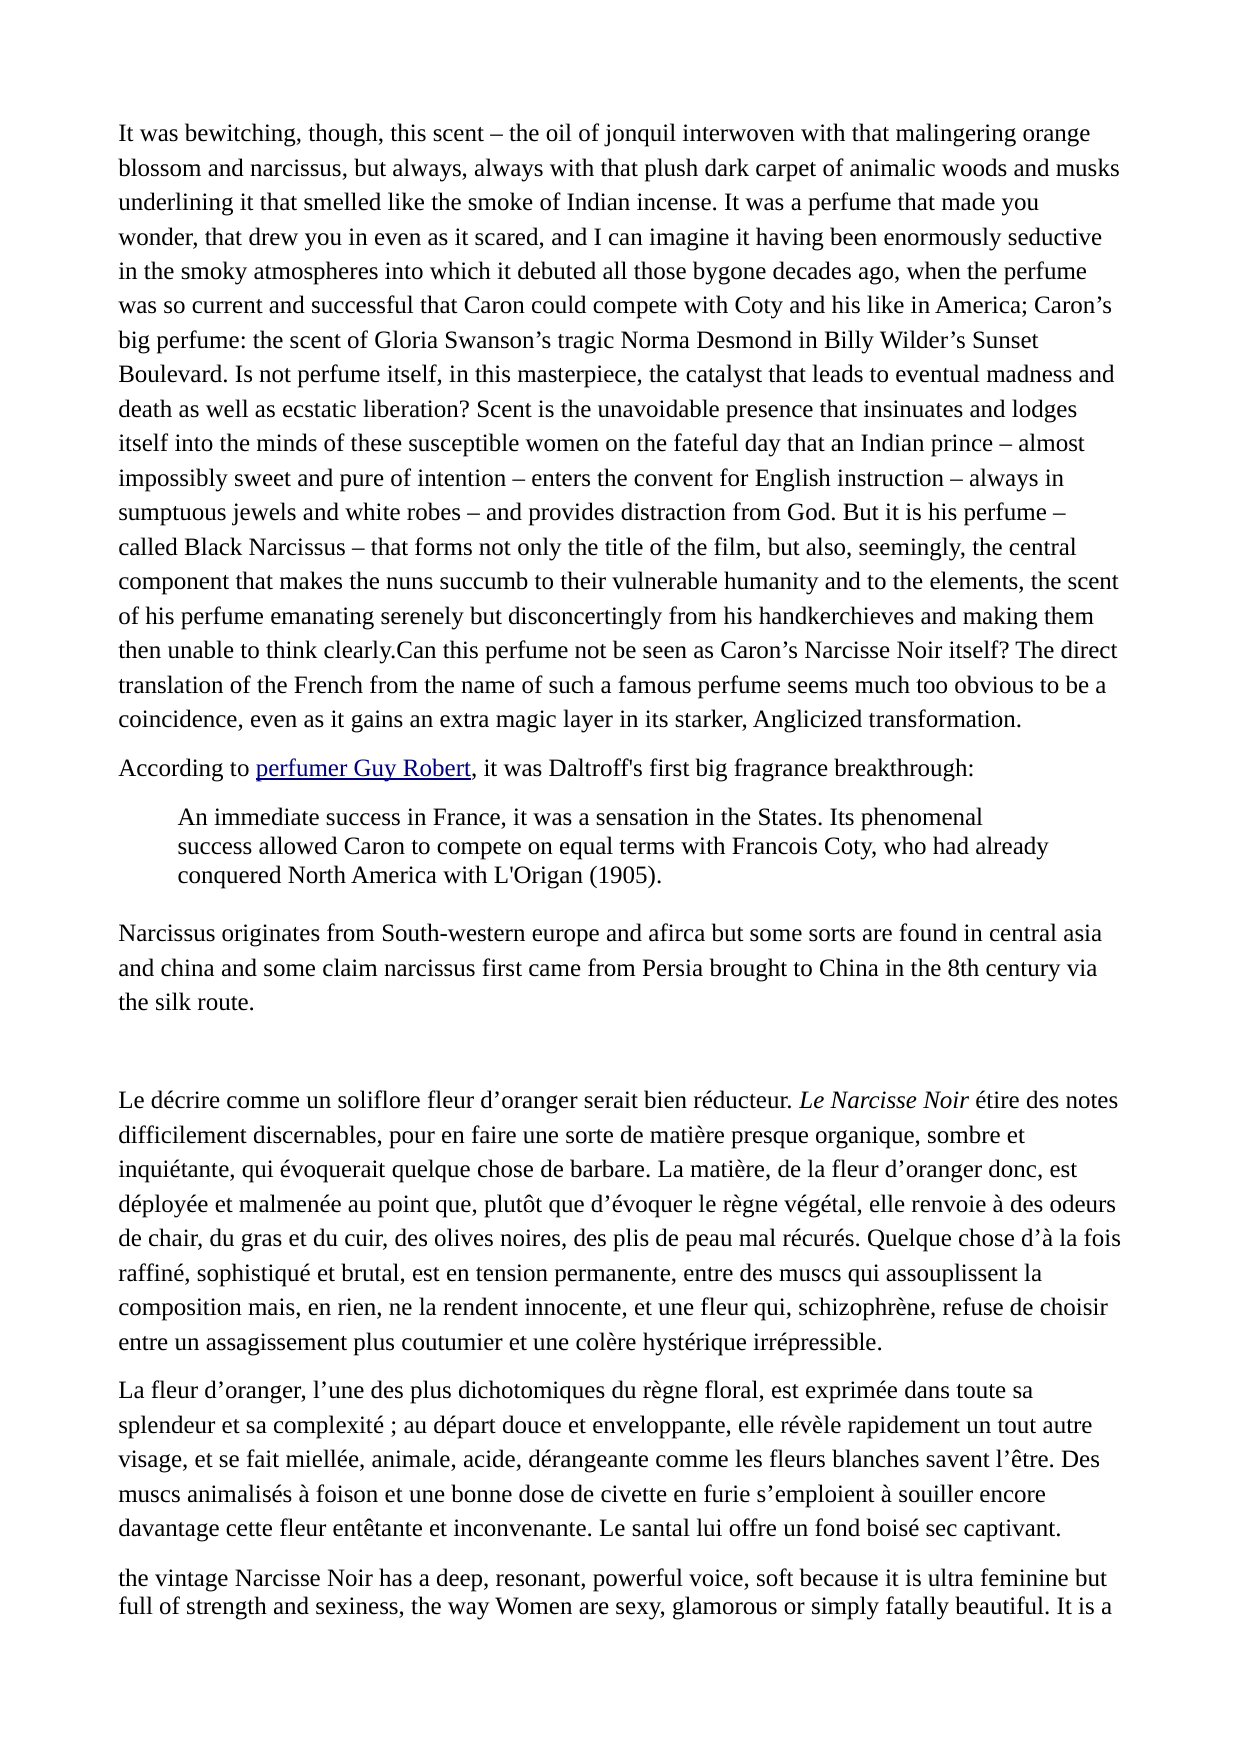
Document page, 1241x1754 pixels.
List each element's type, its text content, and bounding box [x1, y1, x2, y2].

text Narcissus originates from South-western europe and afirca but some sorts are found in central asia and china and some claim narcissus first came from Persia brought to China in the 8th century via the silk route. [118, 918, 1122, 1016]
text According to perfumer Guy Robert, it was Daltroff's first big fragrance breakthrough: [118, 753, 1122, 782]
text Le décrire comme un soliflore fleur d’oranger serait bien réducteur. Le Narcisse Noir étire des notes difficilement discernables, pour en faire une sorte de matière presque organique, sombre et inquiétante, qui évoquerait quelque chose de barbare. La matière, de la fleur d’oranger donc, est déployée et malmenée au point que, plutôt que d’évoquer le règne végétal, elle renvoie à des odeurs de chair, du gras et du cuir, des olives noires, des plis de peau mal récurés. Quelque chose d’à la fois raffiné, sophistiqué et brutal, est en tension permanente, entre des muscs qui assouplissent la composition mais, en rien, ne la rendent innocente, et une fleur qui, schizophrène, refuse de choisir entre un assagissement plus coutumier et une colère hystérique irrépressible. [118, 1085, 1122, 1355]
text La fleur d’oranger, l’une des plus dichotomiques du règne floral, est exprimée dans toute sa splendeur et sa complexité ; au départ douce et enveloppante, elle révèle rapidement un tout autre visage, et se fait miellée, animale, acide, dérangeante comme les fleurs blanches savent l’être. Des muscs animalisés à foison et une bonne dose de civette en furie s’emploient à souiller encore davantage cette fleur entêtante et inconvenante. Le santal lui offre un fond boisé sec captivant. [118, 1376, 1122, 1542]
text An immediate success in France, it was a sensation in the States. Its phenomenal success allowed Caron to compete on equal terms with Francois Coty, who had already conquered North America with L'Origan (1905). [177, 802, 1063, 889]
text the vintage Narcisse Noir has a deep, resonant, powerful voice, soft because it is ultra feminine but full of strength and sexiness, the way Women are sexy, glamorous or simply fatally beautiful. It is a [118, 1563, 1122, 1620]
text It was bewitching, though, this scent – the oil of jonquil interwoven with that malingering orange blossom and narcissus, but always, always with that plush dark carpet of animalic woods and musks underlining it that smelled like the smoke of Indian incense. It was a perfume that made you wonder, that drew you in even as it scared, and I can imagine it having been enormously seductive in the smoky atmospheres into which it debuted all those bygone decades ago, when the perfume was so current and successful that Caron could compete with Coty and his like in America; Caron’s big perfume: the scent of Gloria Swanson’s tragic Norma Desmond in Billy Wilder’s Sunset Boulevard. Is not perfume itself, in this masterpiece, the catalyst that leads to eventual madness and death as well as ecstatic liberation? Scent is the unavoidable presence that insinuates and lodges itself into the minds of these susceptible women on the fateful day that an Indian prince – almost impossibly sweet and pure of intention – enters the convent for English instruction – always in sumptuous jewels and white robes – and provides distraction from God. But it is his perfume – called Black Narcissus – that forms not only the title of the film, but also, seemingly, the central component that makes the nuns succumb to their vulnerable humanity and to the elements, the scent of his perfume emanating serenely but disconcertingly from his handkerchieves and making them then unable to think clearly.Can this perfume not be seen as Caron’s Narcisse Noir itself? The direct translation of the French from the name of such a famous perfume seems much too obvious to be a coincidence, even as it gains an extra magic layer in its starker, Anglicized transformation. [118, 118, 1122, 733]
